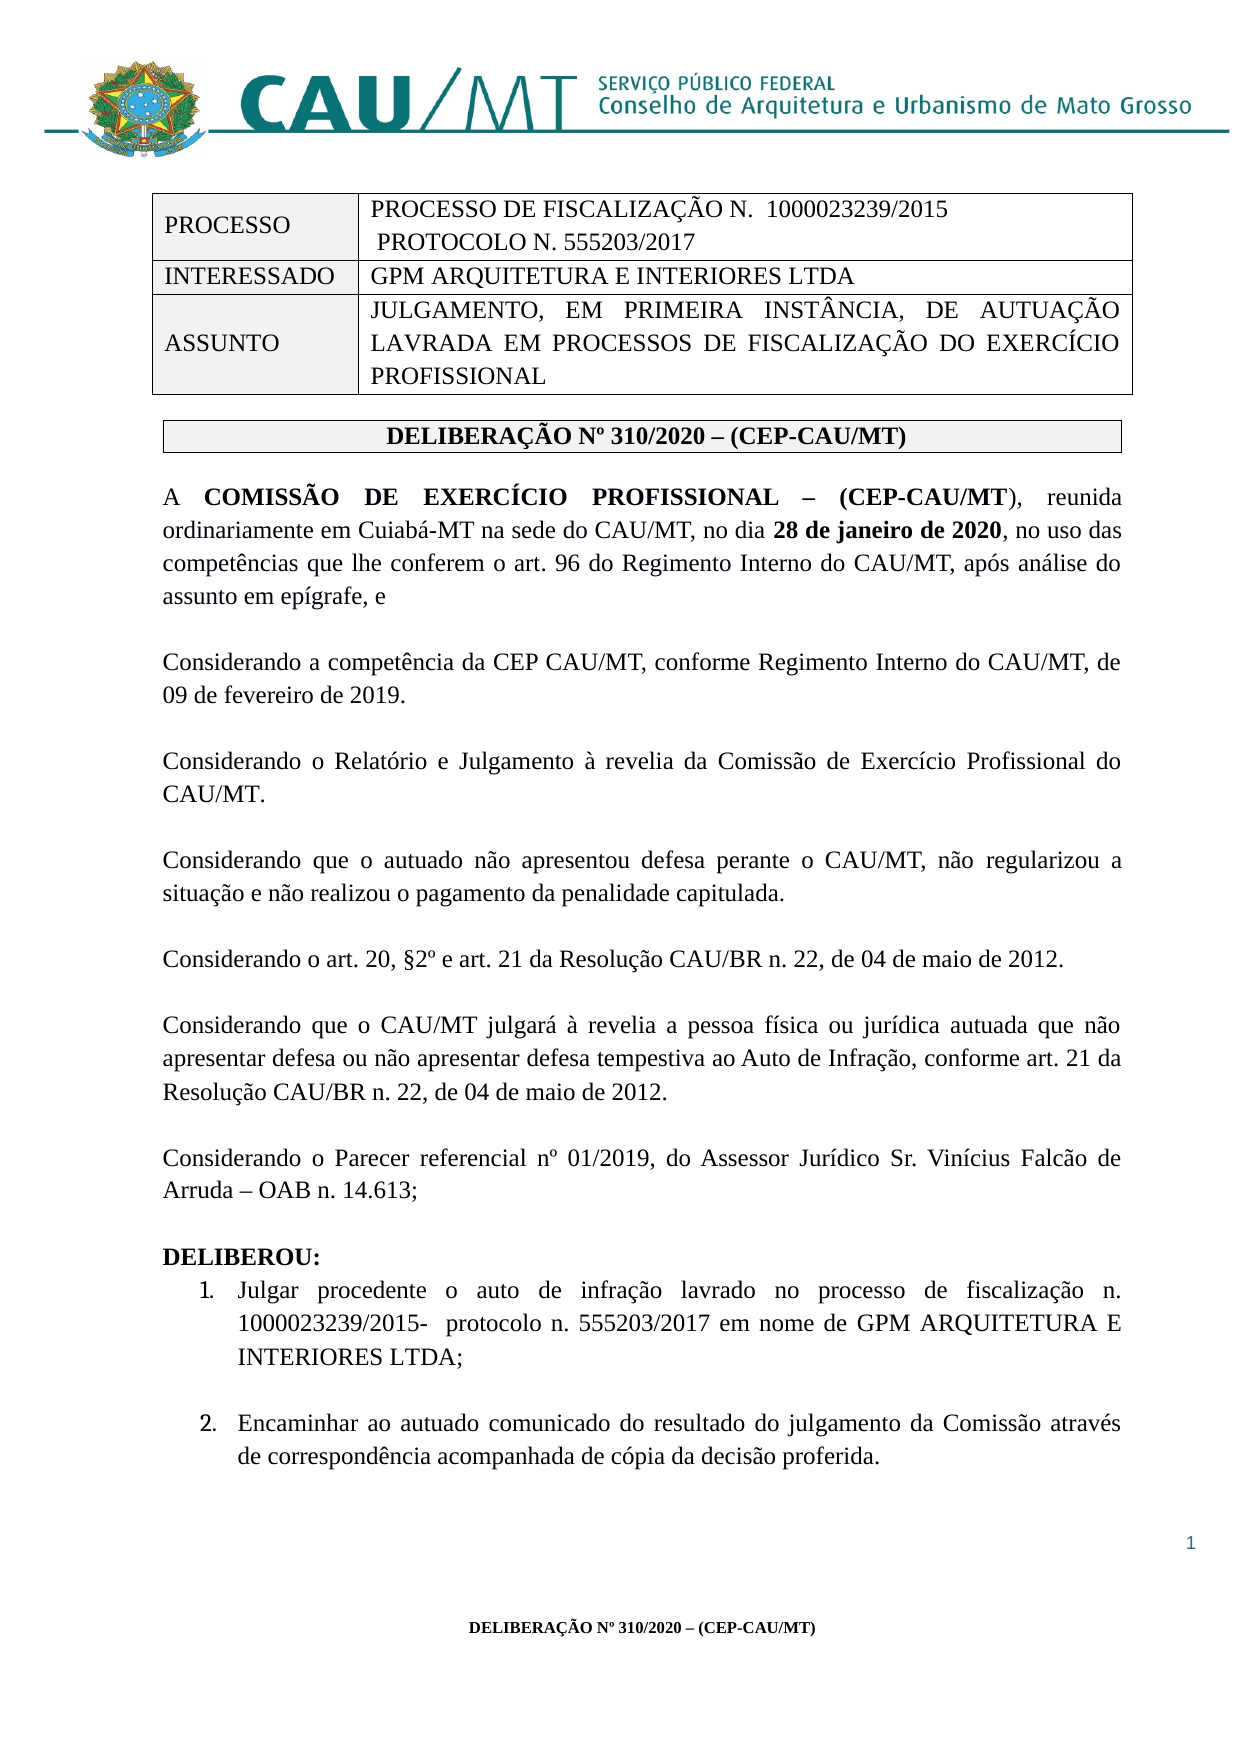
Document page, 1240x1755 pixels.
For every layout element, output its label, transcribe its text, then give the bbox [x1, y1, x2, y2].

text DELIBEROU: [162, 1242, 1122, 1270]
text DELIBERAÇÃO Nº 310/2020 – (CEP-CAU/MT) [164, 421, 1121, 452]
list Julgar procedente o auto de infração lavrado no processo de fiscalização n. 1000023239/2015- protocolo n. 555203/2017 em nome de GPM ARQUITETURA E INTERIORES LTDA; [200, 1275, 1122, 1370]
table_header PROCESSO [153, 194, 358, 260]
table_header PROCESSO DE FISCALIZAÇÃO N. 1000023239/2015 PROTOCOLO N. 555203/2017 [359, 194, 1132, 260]
text A COMISSÃO DE EXERCÍCIO PROFISSIONAL – (CEP-CAU/MT), reunida ordinariamente em Cuiabá-MT na sede do CAU/MT, no dia 28 de janeiro de 2020, no uso das competências que lhe conferem o art. 96 do Regimento Interno do CAU/MT, após análise do assunto em epígrafe, e [162, 482, 1122, 610]
text Considerando que o CAU/MT julgará à revelia a pessoa física ou jurídica autuada que não apresentar defesa ou não apresentar defesa tempestiva ao Auto de Infração, conforme art. 21 da Resolução CAU/BR n. 22, de 04 de maio de 2012. [162, 1011, 1122, 1105]
table_cell JULGAMENTO, EM PRIMEIRA INSTÂNCIA, DE AUTUAÇÃO LAVRADA EM PROCESSOS DE FISCALIZAÇÃO DO EXERCÍCIO PROFISSIONAL [359, 295, 1132, 394]
text Considerando que o autuado não apresentou defesa perante o CAU/MT, não regularizou a situação e não realizou o pagamento da penalidade capitulada. [162, 845, 1122, 907]
table_cell ASSUNTO [153, 295, 358, 394]
text Considerando a competência da CEP CAU/MT, conforme Regimento Interno do CAU/MT, de 09 de fevereiro de 2019. [162, 647, 1122, 709]
text Considerando o Parecer referencial nº 01/2019, do Assessor Jurídico Sr. Vinícius Falcão de Arruda – OAB n. 14.613; [162, 1143, 1122, 1204]
text Considerando o art. 20, §2º e art. 21 da Resolução CAU/BR n. 22, de 04 de maio de 2012. [162, 944, 1122, 973]
table_cell INTERESSADO [153, 261, 358, 294]
table_cell GPM ARQUITETURA E INTERIORES LTDA [359, 261, 1132, 294]
text Considerando o Relatório e Julgamento à revelia da Comissão de Exercício Profissional do CAU/MT. [162, 746, 1122, 808]
list Encaminhar ao autuado comunicado do resultado do julgamento da Comissão através de correspondência acompanhada de cópia da decisão proferida. [200, 1408, 1122, 1470]
